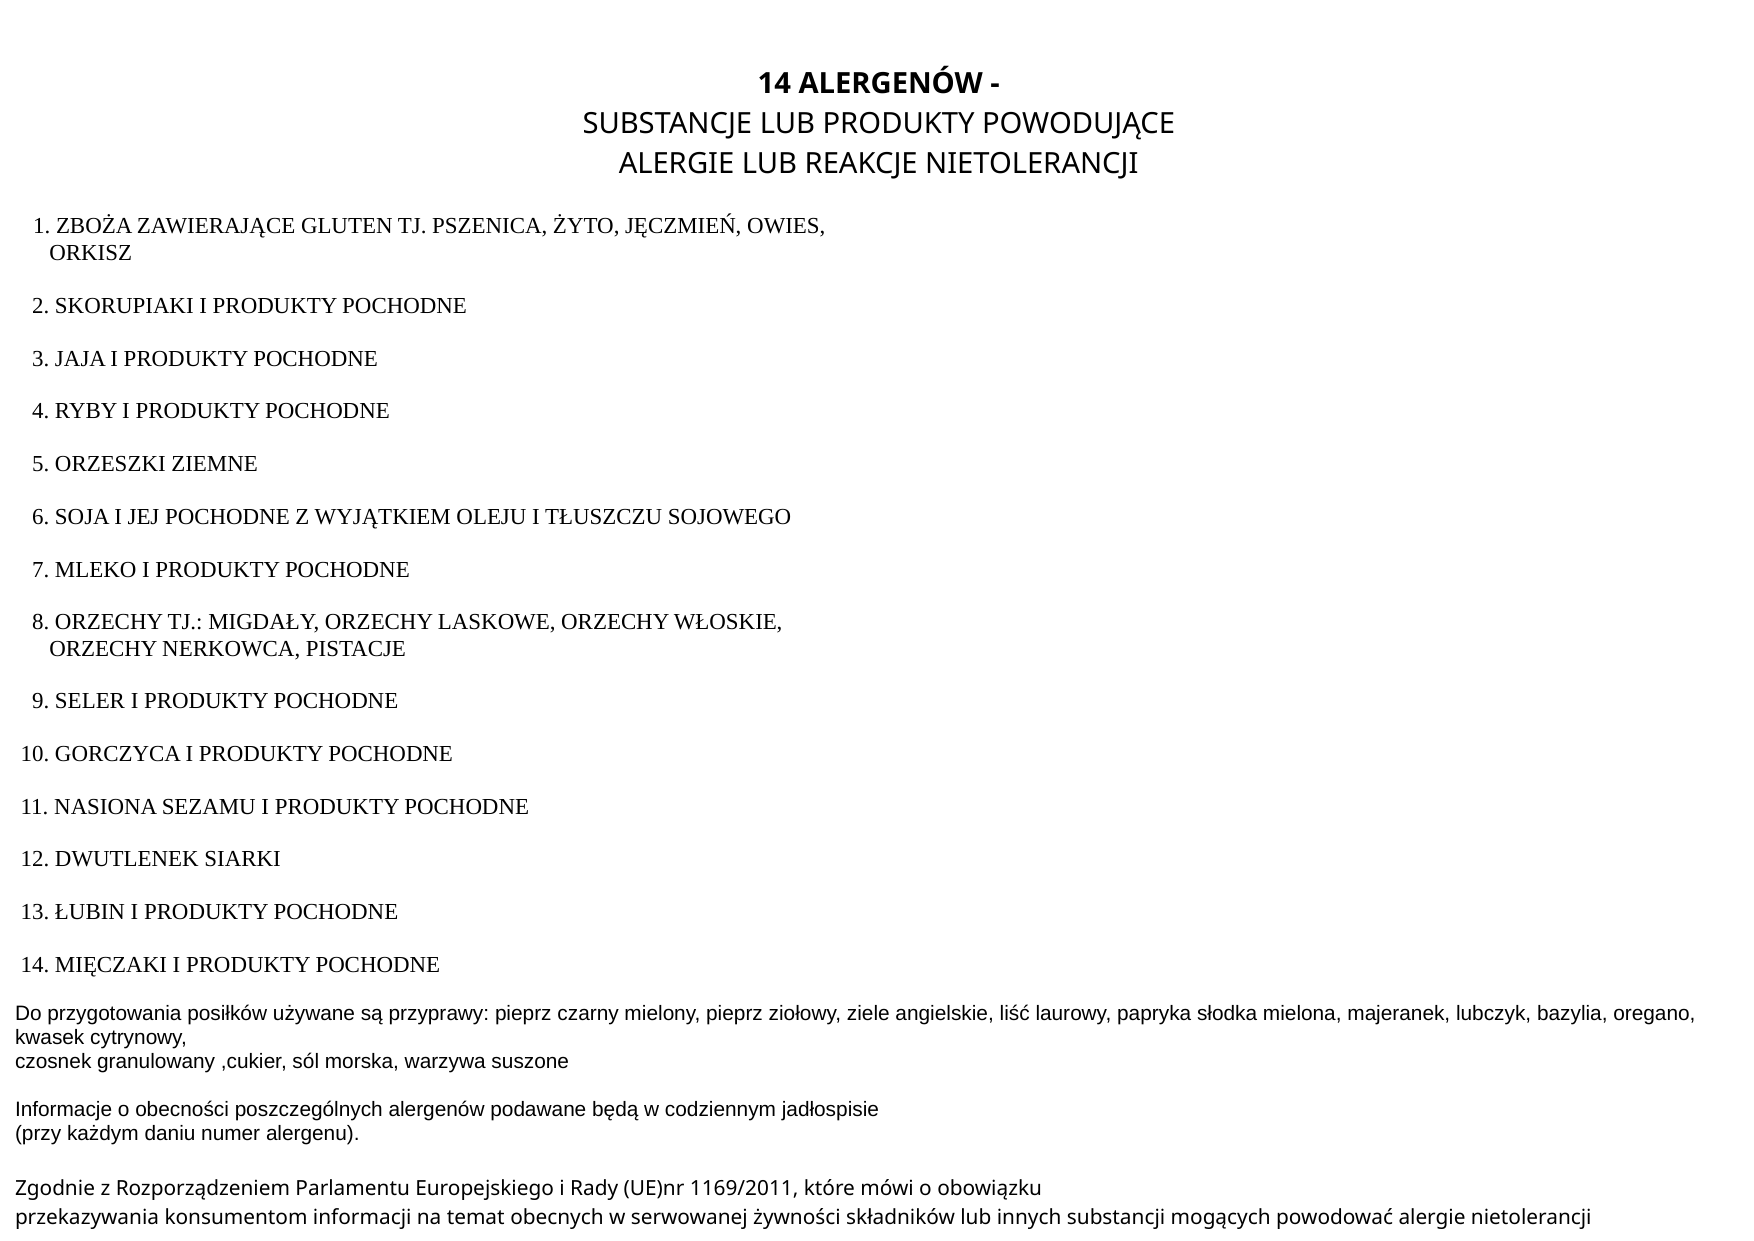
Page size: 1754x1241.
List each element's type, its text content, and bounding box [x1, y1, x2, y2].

text przekazywania konsumentom informacji na temat obecnych w serwowanej żywności składników lub innych substancji mogących powodować alergie nietolerancji [15, 1202, 1742, 1230]
text 6. SOJA I JEJ POCHODNE Z WYJĄTKIEM OLEJU I TŁUSZCZU SOJOWEGO [15, 503, 1742, 529]
text 14. MIĘCZAKI I PRODUKTY POCHODNE [15, 951, 1742, 977]
text ALERGIE LUB REAKCJE NIETOLERANCJI [15, 142, 1742, 182]
text 8. ORZECHY TJ.: MIGDAŁY, ORZECHY LASKOWE, ORZECHY WŁOSKIE, [15, 608, 1742, 635]
text 7. MLEKO I PRODUKTY POCHODNE [15, 556, 1742, 582]
text 12. DWUTLENEK SIARKI [15, 846, 1742, 872]
text 5. ORZESZKI ZIEMNE [15, 450, 1742, 477]
text 11. NASIONA SEZAMU I PRODUKTY POCHODNE [15, 793, 1742, 819]
text ORZECHY NERKOWCA, PISTACJE [15, 635, 1742, 661]
text 13. ŁUBIN I PRODUKTY POCHODNE [15, 898, 1742, 924]
text Informacje o obecności poszczególnych alergenów podawane będą w codziennym jadłospisie [15, 1097, 1742, 1121]
text (przy każdym daniu numer alergenu). [15, 1121, 1742, 1145]
text 4. RYBY I PRODUKTY POCHODNE [15, 397, 1742, 424]
text 10. GORCZYCA I PRODUKTY POCHODNE [15, 740, 1742, 766]
text Do przygotowania posiłków używane są przyprawy: pieprz czarny mielony, pieprz ziołowy, ziele angielskie, liść laurowy, papryka słodka mielona, majeranek, lubczyk, bazylia, oregano, kwasek cytrynowy, [15, 1001, 1742, 1049]
text 2. SKORUPIAKI I PRODUKTY POCHODNE [15, 292, 1742, 318]
text 9. SELER I PRODUKTY POCHODNE [15, 687, 1742, 714]
text czosnek granulowany ,cukier, sól morska, warzywa suszone [15, 1049, 1742, 1073]
text 3. JAJA I PRODUKTY POCHODNE [15, 345, 1742, 371]
text Zgodnie z Rozporządzeniem Parlamentu Europejskiego i Rady (UE)nr 1169/2011, które mówi o obowiązku [15, 1173, 1742, 1202]
text SUBSTANCJE LUB PRODUKTY POWODUJĄCE [15, 102, 1742, 142]
text ORKISZ [15, 239, 1742, 266]
text 14 ALERGENÓW - [15, 63, 1742, 102]
text 1. ZBOŻA ZAWIERAJĄCE GLUTEN TJ. PSZENICA, ŻYTO, JĘCZMIEŃ, OWIES, [15, 211, 1742, 239]
